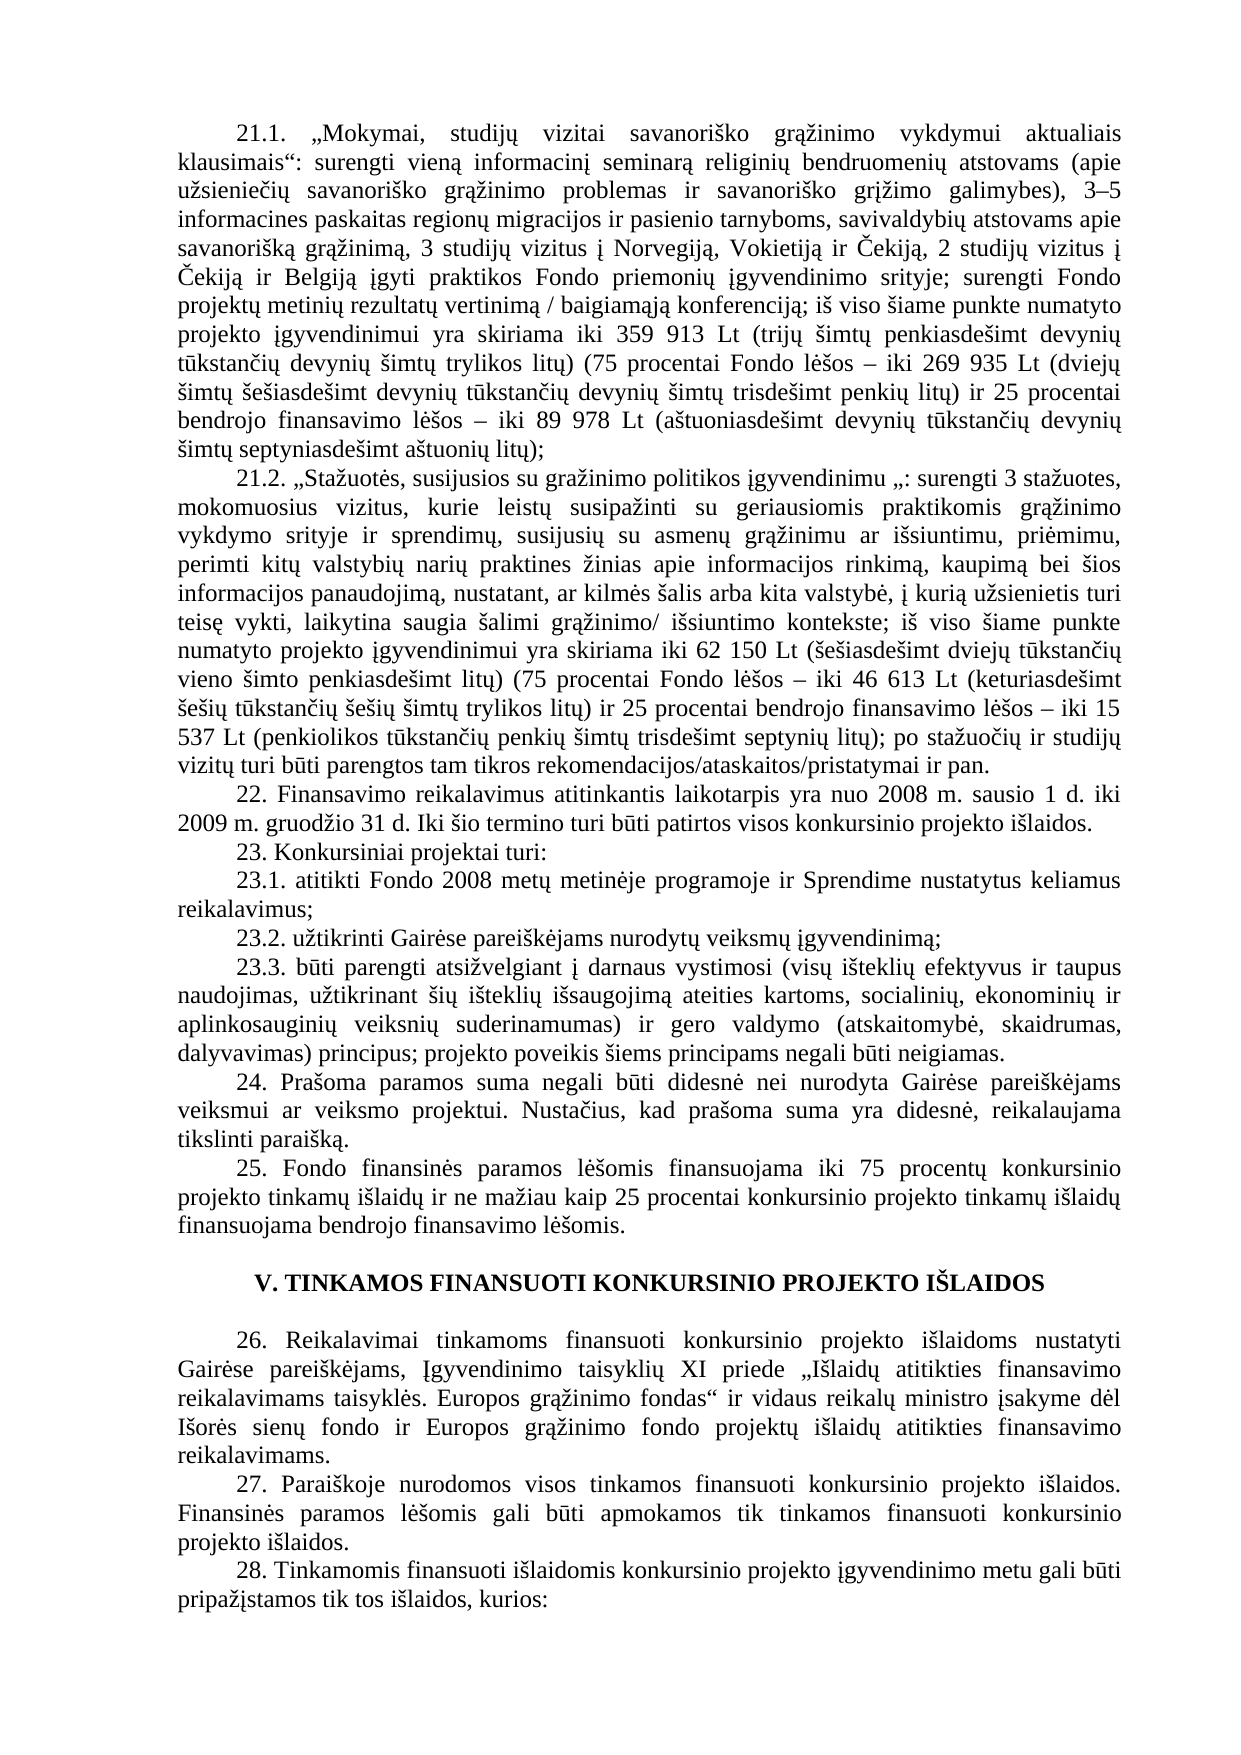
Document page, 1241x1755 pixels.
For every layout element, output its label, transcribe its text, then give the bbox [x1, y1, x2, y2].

text 23. Konkursiniai projektai turi: [177, 837, 1122, 866]
text 28. Tinkamomis finansuoti išlaidomis konkursinio projekto įgyvendinimo metu gali būti pripažįstamos tik tos išlaidos, kurios: [177, 1556, 1122, 1613]
text 22. Finansavimo reikalavimus atitinkantis laikotarpis yra nuo 2008 m. sausio 1 d. iki 2009 m. gruodžio 31 d. Iki šio termino turi būti patirtos visos konkursinio projekto išlaidos. [177, 779, 1122, 837]
text 23.3. būti parengti atsižvelgiant į darnaus vystimosi (visų išteklių efektyvus ir taupus naudojimas, užtikrinant šių išteklių išsaugojimą ateities kartoms, socialinių, ekonominių ir aplinkosauginių veiksnių suderinamumas) ir gero valdymo (atskaitomybė, skaidrumas, dalyvavimas) principus; projekto poveikis šiems principams negali būti neigiamas. [177, 952, 1122, 1067]
text 23.1. atitikti Fondo 2008 metų metinėje programoje ir Sprendime nustatytus keliamus reikalavimus; [177, 866, 1122, 923]
text 26. Reikalavimai tinkamoms finansuoti konkursinio projekto išlaidoms nustatyti Gairėse pareiškėjams, Įgyvendinimo taisyklių XI priede „Išlaidų atitikties finansavimo reikalavimams taisyklės. Europos grąžinimo fondas“ ir vidaus reikalų ministro įsakyme dėl Išorės sienų fondo ir Europos grąžinimo fondo projektų išlaidų atitikties finansavimo reikalavimams. [177, 1326, 1122, 1469]
text 21.2. „Stažuotės, susijusios su gražinimo politikos įgyvendinimu „: surengti 3 stažuotes, mokomuosius vizitus, kurie leistų susipažinti su geriausiomis praktikomis grąžinimo vykdymo srityje ir sprendimų, susijusių su asmenų grąžinimu ar išsiuntimu, priėmimu, perimti kitų valstybių narių praktines žinias apie informacijos rinkimą, kaupimą bei šios informacijos panaudojimą, nustatant, ar kilmės šalis arba kita valstybė, į kurią užsienietis turi teisę vykti, laikytina saugia šalimi grąžinimo/ išsiuntimo kontekste; iš viso šiame punkte numatyto projekto įgyvendinimui yra skiriama iki 62 150 Lt (šešiasdešimt dviejų tūkstančių vieno šimto penkiasdešimt litų) (75 procentai Fondo lėšos – iki 46 613 Lt (keturiasdešimt šešių tūkstančių šešių šimtų trylikos litų) ir 25 procentai bendrojo finansavimo lėšos – iki 15 537 Lt (penkiolikos tūkstančių penkių šimtų trisdešimt septynių litų); po stažuočių ir studijų vizitų turi būti parengtos tam tikros rekomendacijos/ataskaitos/pristatymai ir pan. [177, 463, 1122, 779]
text 24. Prašoma paramos suma negali būti didesnė nei nurodyta Gairėse pareiškėjams veiksmui ar veiksmo projektui. Nustačius, kad prašoma suma yra didesnė, reikalaujama tikslinti paraišką. [177, 1067, 1122, 1153]
text 25. Fondo finansinės paramos lėšomis finansuojama iki 75 procentų konkursinio projekto tinkamų išlaidų ir ne mažiau kaip 25 procentai konkursinio projekto tinkamų išlaidų finansuojama bendrojo finansavimo lėšomis. [177, 1153, 1122, 1239]
text 23.2. užtikrinti Gairėse pareiškėjams nurodytų veiksmų įgyvendinimą; [177, 923, 1122, 952]
text 21.1. „Mokymai, studijų vizitai savanoriško grąžinimo vykdymui aktualiais klausimais“: surengti vieną informacinį seminarą religinių bendruomenių atstovams (apie užsieniečių savanoriško grąžinimo problemas ir savanoriško grįžimo galimybes), 3–5 informacines paskaitas regionų migracijos ir pasienio tarnyboms, savivaldybių atstovams apie savanorišką grąžinimą, 3 studijų vizitus į Norvegiją, Vokietiją ir Čekiją, 2 studijų vizitus į Čekiją ir Belgiją įgyti praktikos Fondo priemonių įgyvendinimo srityje; surengti Fondo projektų metinių rezultatų vertinimą / baigiamąją konferenciją; iš viso šiame punkte numatyto projekto įgyvendinimui yra skiriama iki 359 913 Lt (trijų šimtų penkiasdešimt devynių tūkstančių devynių šimtų trylikos litų) (75 procentai Fondo lėšos – iki 269 935 Lt (dviejų šimtų šešiasdešimt devynių tūkstančių devynių šimtų trisdešimt penkių litų) ir 25 procentai bendrojo finansavimo lėšos – iki 89 978 Lt (aštuoniasdešimt devynių tūkstančių devynių šimtų septyniasdešimt aštuonių litų); [177, 118, 1122, 463]
text V. TINKAMOS FINANSUOTI KONKURSINIO PROJEKTO IŠLAIDOS [177, 1268, 1122, 1297]
text 27. Paraiškoje nurodomos visos tinkamos finansuoti konkursinio projekto išlaidos. Finansinės paramos lėšomis gali būti apmokamos tik tinkamos finansuoti konkursinio projekto išlaidos. [177, 1469, 1122, 1556]
